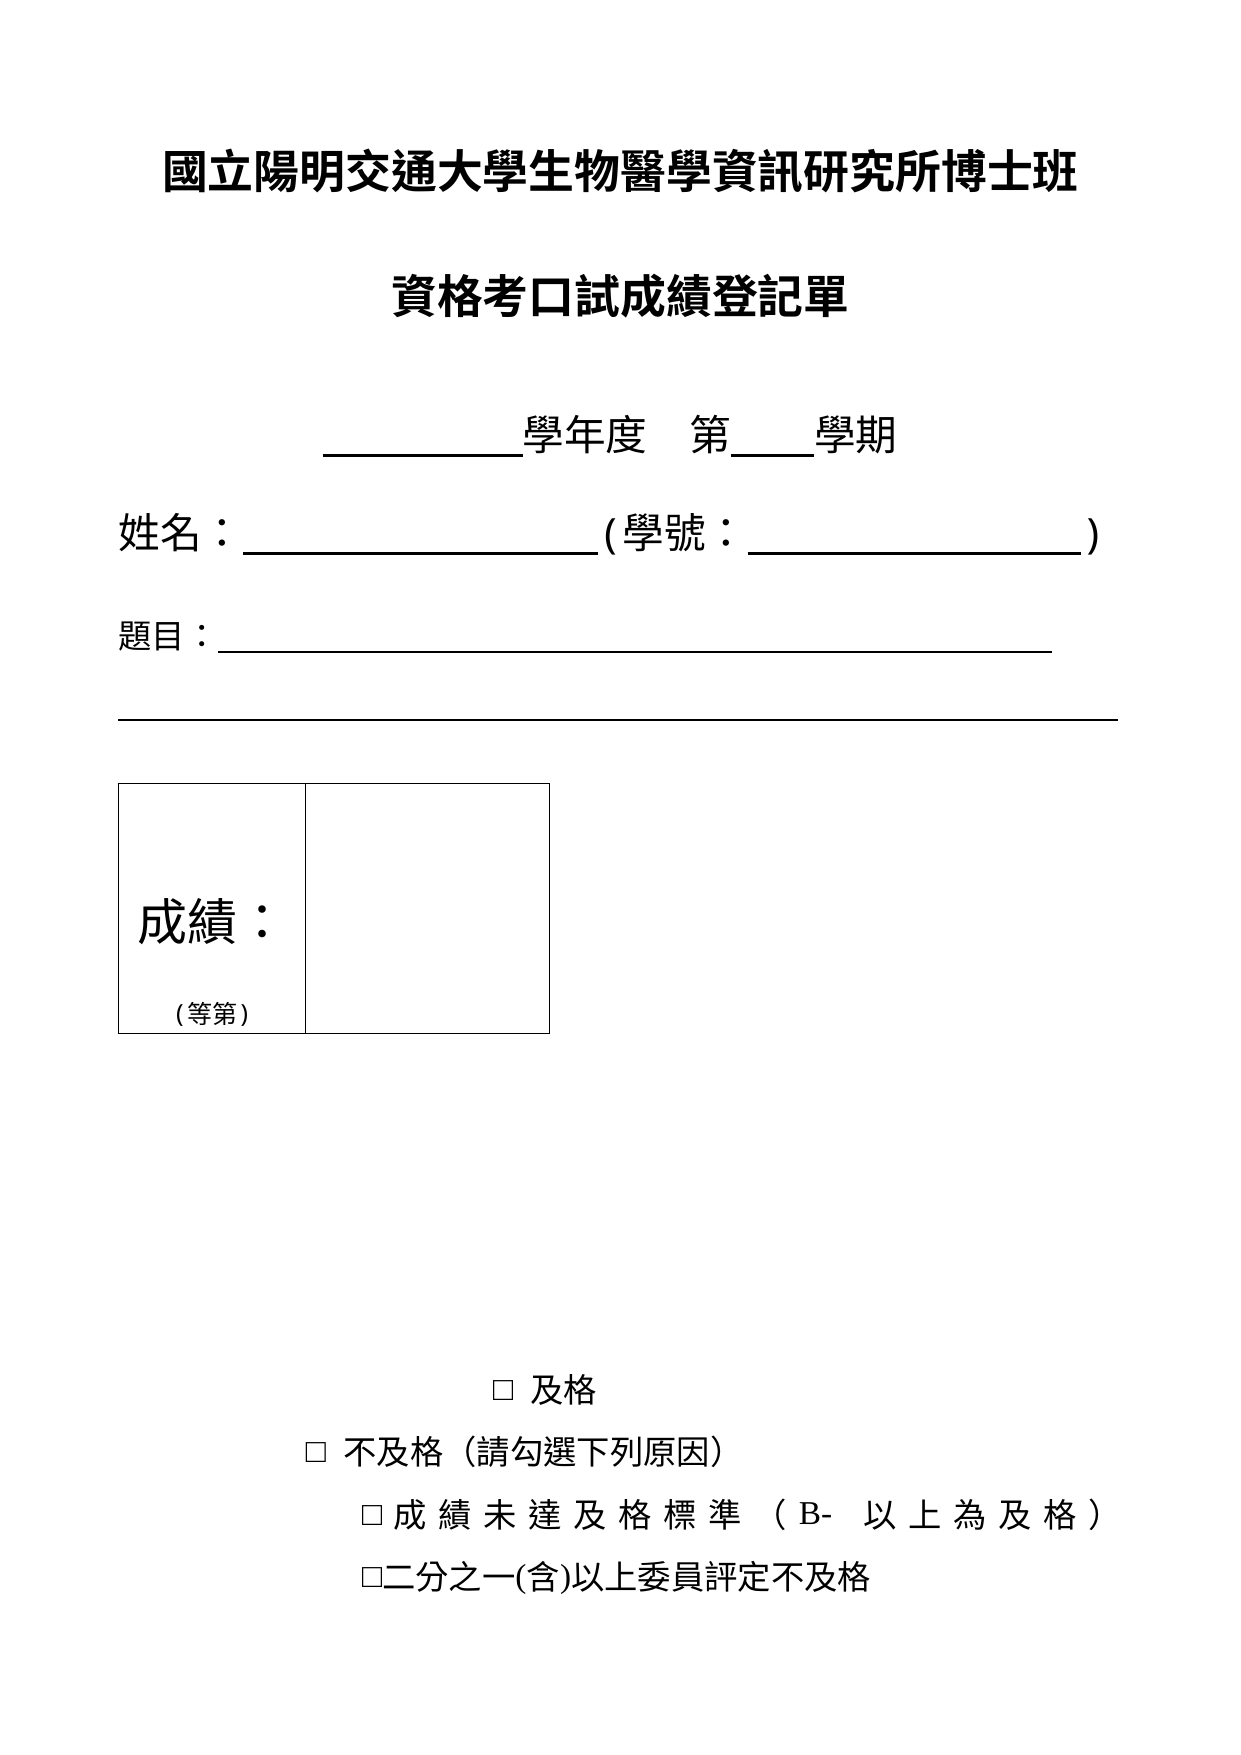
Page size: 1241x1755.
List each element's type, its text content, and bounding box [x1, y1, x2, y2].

text 學年度 第 學期 [118, 402, 1122, 463]
text 國立陽明交通大學生物醫學資訊研究所博士班 [118, 96, 1122, 221]
text 題目： [118, 609, 1122, 726]
text 姓名： (學號： ) [118, 500, 1122, 561]
table_header 成績： (等第) [119, 784, 305, 1033]
table_header [306, 784, 549, 1033]
list 不及格（請勾選下列原因） [306, 1408, 1122, 1471]
list 及格 [493, 1346, 1122, 1408]
text □成績未達及格標準（B- 以上為及格） □二分之一(含)以上委員評定不及格 [362, 1471, 1122, 1596]
text 資格考口試成績登記單 [118, 221, 1122, 346]
